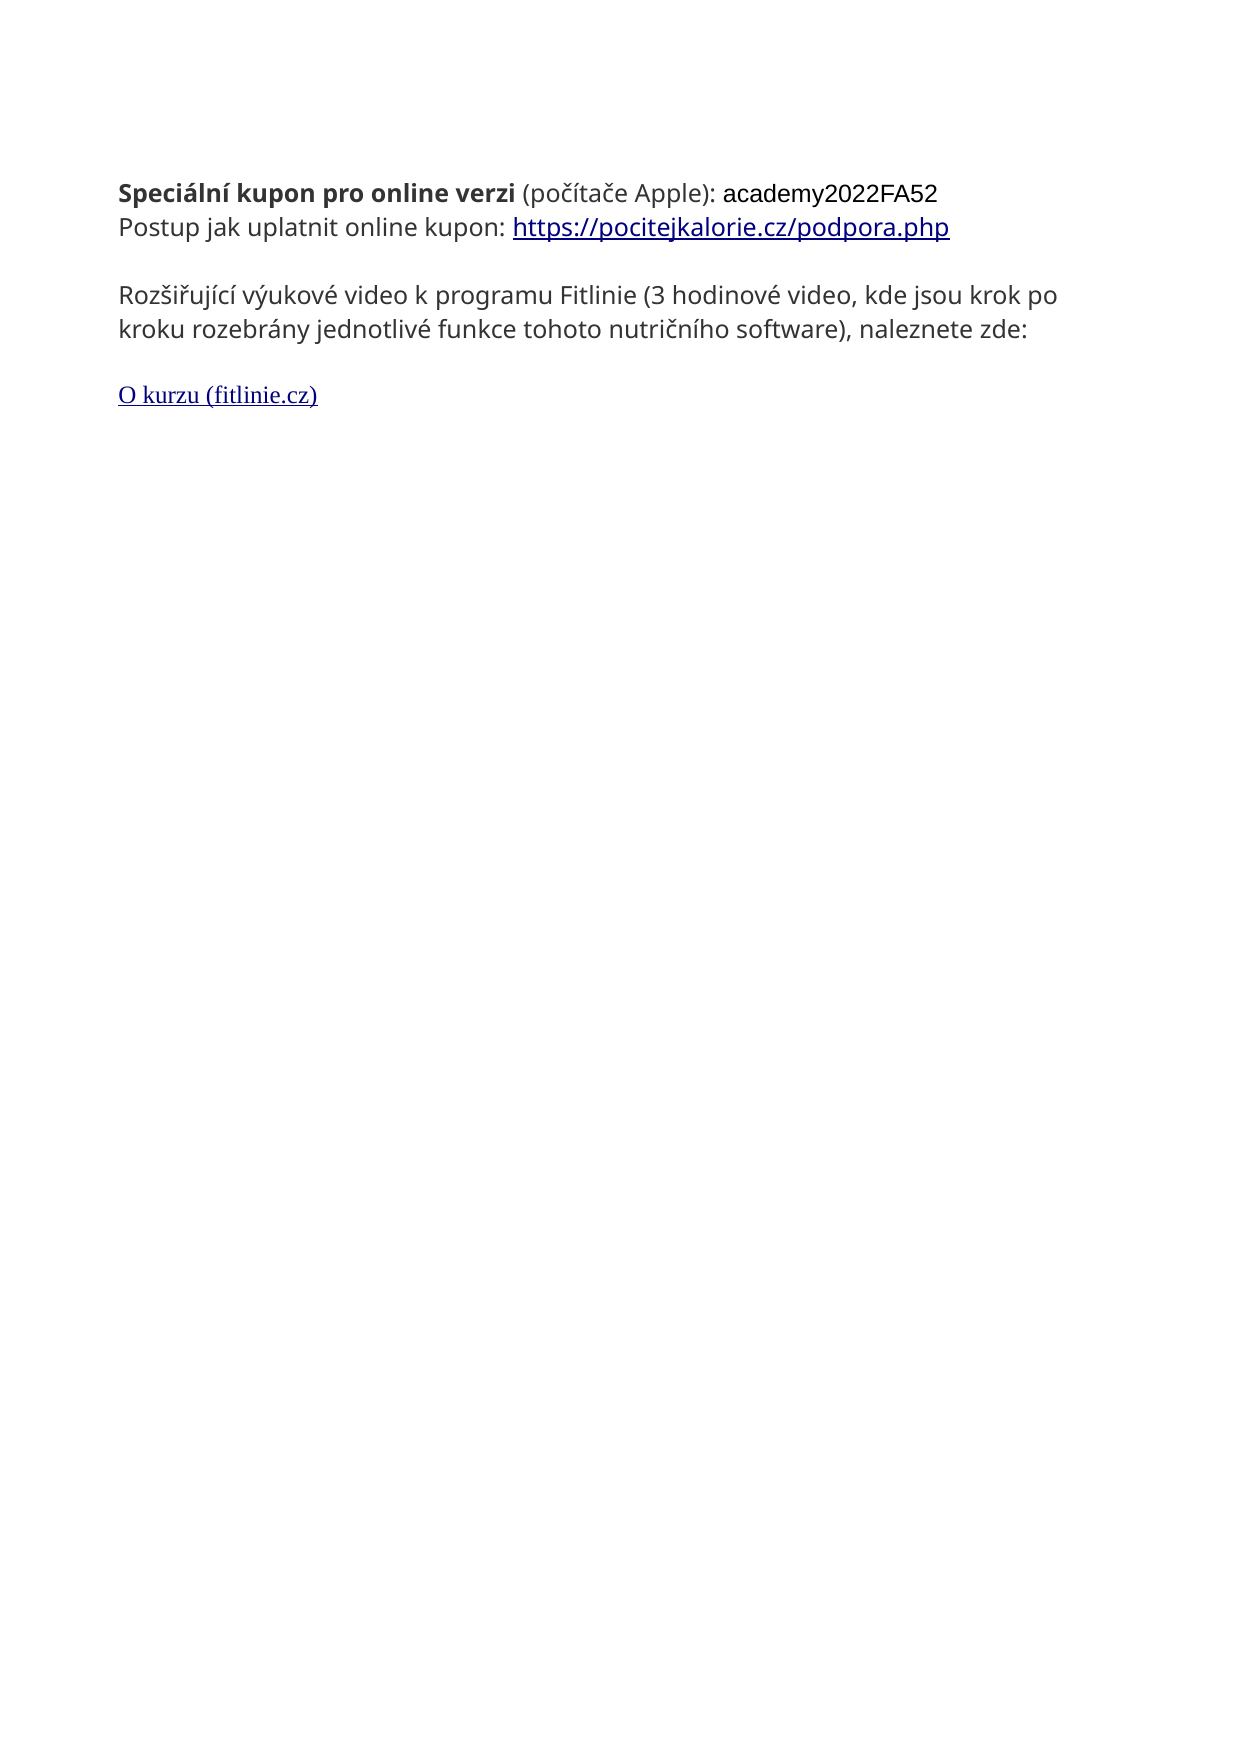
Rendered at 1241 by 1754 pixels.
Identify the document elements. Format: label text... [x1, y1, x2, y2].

text O kurzu (fitlinie.cz) [118, 380, 1122, 409]
text Speciální kupon pro online verzi (počítače Apple): academy2022FA52 Postup jak uplatnit online kupon: https://pocitejkalorie.cz/podpora.php [118, 147, 1122, 244]
text Rozšiřující výukové video k programu Fitlinie (3 hodinové video, kde jsou krok po kroku rozebrány jednotlivé funkce tohoto nutričního software), naleznete zde: [118, 278, 1122, 346]
